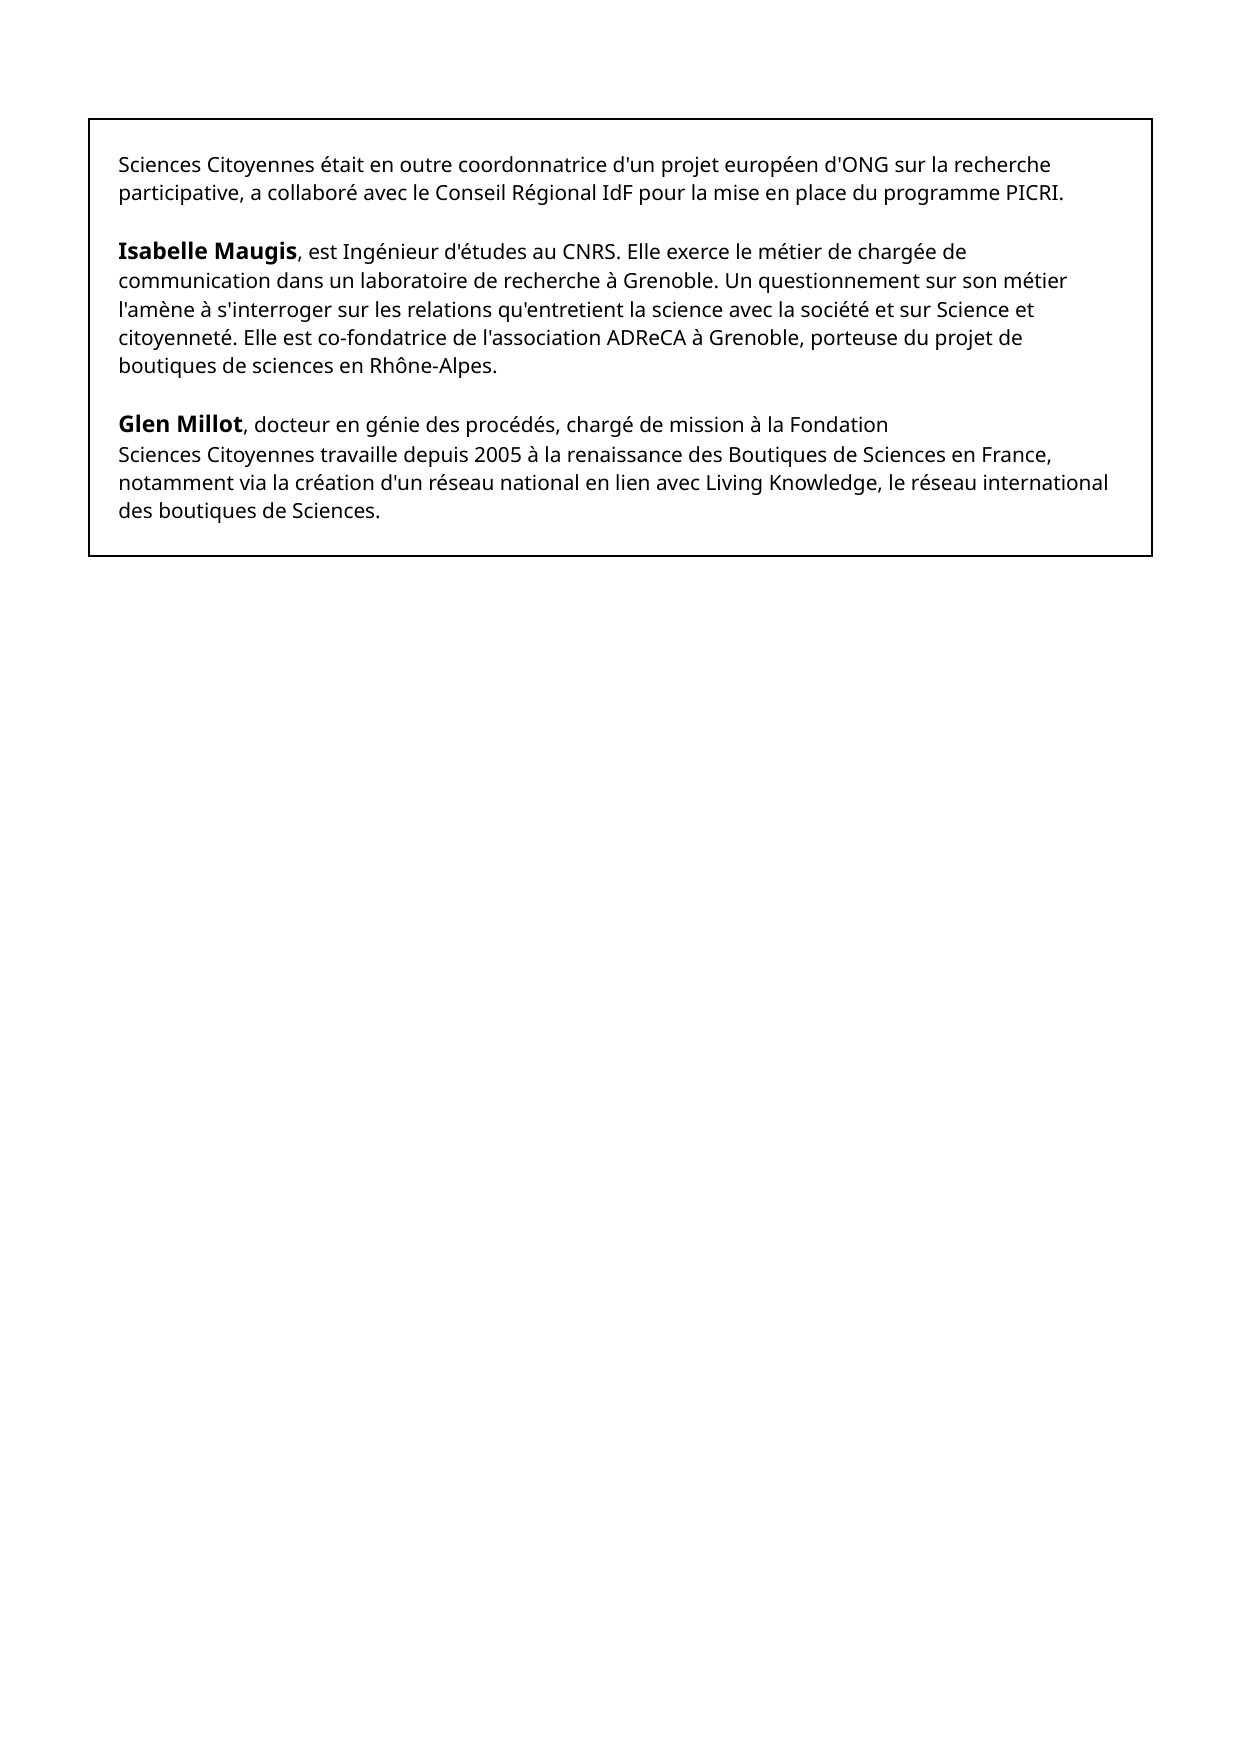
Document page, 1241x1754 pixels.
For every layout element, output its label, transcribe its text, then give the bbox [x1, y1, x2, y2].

table_header Sciences Citoyennes était en outre coordonnatrice d'un projet européen d'ONG sur la recherche participative, a collaboré avec le Conseil Régional IdF pour la mise en place du programme PICRI. Isabelle Maugis, est Ingénieur d'études au CNRS. Elle exerce le métier de chargée de communication dans un laboratoire de recherche à Grenoble. Un questionnement sur son métier l'amène à s'interroger sur les relations qu'entretient la science avec la société et sur Science et citoyenneté. Elle est co-fondatrice de l'association ADReCA à Grenoble, porteuse du projet de boutiques de sciences en Rhône-Alpes. Glen Millot, docteur en génie des procédés, chargé de mission à la Fondation Sciences Citoyennes travaille depuis 2005 à la renaissance des Boutiques de Sciences en France, notamment via la création d'un réseau national en lien avec Living Knowledge, le réseau international des boutiques de Sciences. [90, 120, 1151, 554]
